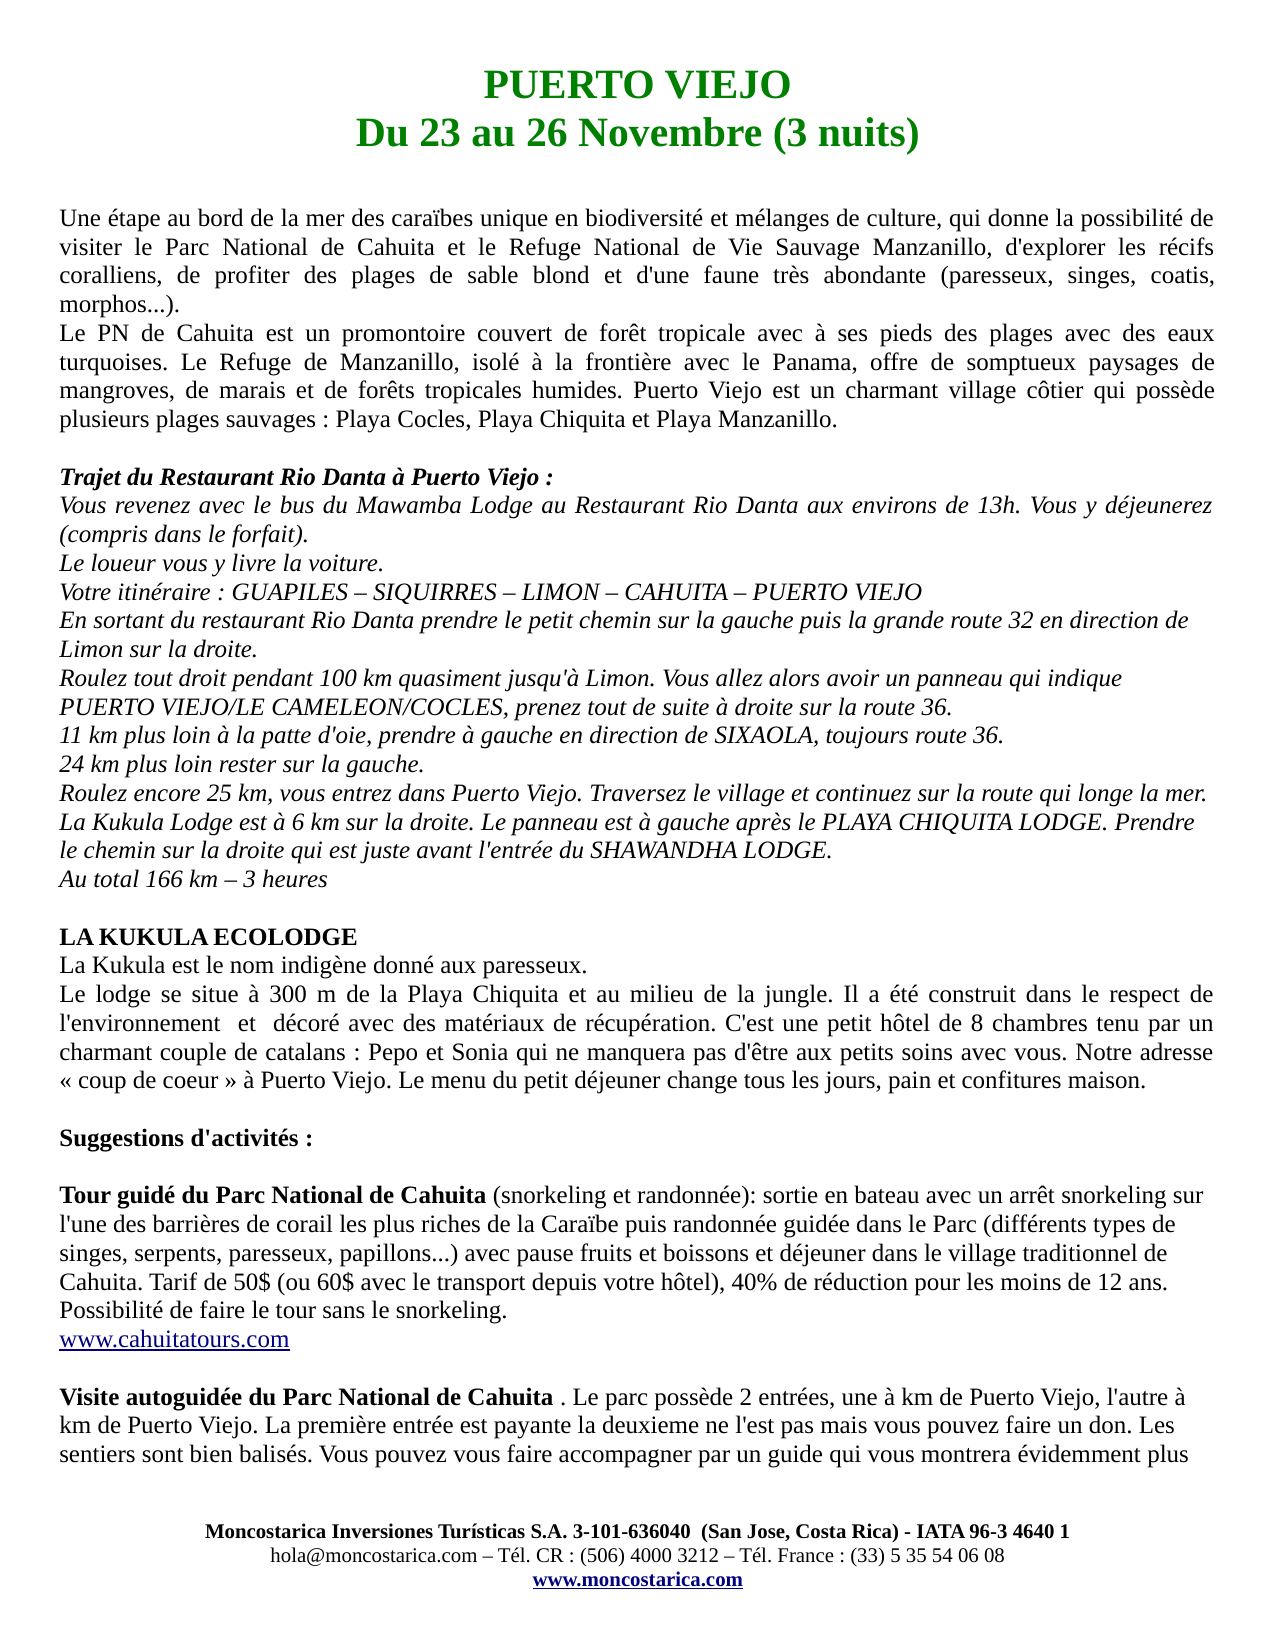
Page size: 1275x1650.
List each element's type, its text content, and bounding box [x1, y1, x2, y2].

text LA KUKULA ECOLODGE [59, 922, 1216, 950]
text Le lodge se situe à 300 m de la Playa Chiquita et au milieu de la jungle. Il a été construit dans le respect de l'environnement et décoré avec des matériaux de récupération. C'est une petit hôtel de 8 chambres tenu par un charmant couple de catalans : Pepo et Sonia qui ne manquera pas d'être aux petits soins avec vous. Notre adresse « coup de coeur » à Puerto Viejo. Le menu du petit déjeuner change tous les jours, pain et confitures maison. [59, 979, 1216, 1094]
text Vous revenez avec le bus du Mawamba Lodge au Restaurant Rio Danta aux environs de 13h. Vous y déjeunerez (compris dans le forfait). [59, 490, 1216, 548]
text 11 km plus loin à la patte d'oie, prendre à gauche en direction de SIXAOLA, toujours route 36. [59, 720, 1216, 749]
text Votre itinéraire : GUAPILES – SIQUIRRES – LIMON – CAHUITA – PUERTO VIEJO [59, 577, 1216, 605]
text www.cahuitatours.com [59, 1324, 1216, 1353]
text 24 km plus loin rester sur la gauche. [59, 749, 1216, 778]
text Le loueur vous y livre la voiture. [59, 548, 1216, 577]
text Une étape au bord de la mer des caraïbes unique en biodiversité et mélanges de culture, qui donne la possibilité de visiter le Parc National de Cahuita et le Refuge National de Vie Sauvage Manzanillo, d'explorer les récifs coralliens, de profiter des plages de sable blond et d'une faune très abondante (paresseux, singes, coatis, morphos...). [59, 203, 1216, 318]
text Le PN de Cahuita est un promontoire couvert de forêt tropicale avec à ses pieds des plages avec des eaux turquoises. Le Refuge de Manzanillo, isolé à la frontière avec le Panama, offre de somptueux paysages de mangroves, de marais et de forêts tropicales humides. Puerto Viejo est un charmant village côtier qui possède plusieurs plages sauvages : Playa Cocles, Playa Chiquita et Playa Manzanillo. [59, 318, 1216, 433]
text La Kukula Lodge est à 6 km sur la droite. Le panneau est à gauche après le PLAYA CHIQUITA LODGE. Prendre le chemin sur la droite qui est juste avant l'entrée du SHAWANDHA LODGE. [59, 807, 1216, 864]
text La Kukula est le nom indigène donné aux paresseux. [59, 950, 1216, 979]
text Roulez tout droit pendant 100 km quasiment jusqu'à Limon. Vous allez alors avoir un panneau qui indique PUERTO VIEJO/LE CAMELEON/COCLES, prenez tout de suite à droite sur la route 36. [59, 663, 1216, 720]
text Du 23 au 26 Novembre (3 nuits) [59, 107, 1216, 155]
text En sortant du restaurant Rio Danta prendre le petit chemin sur la gauche puis la grande route 32 en direction de Limon sur la droite. [59, 605, 1216, 663]
text Suggestions d'activités : [59, 1123, 1216, 1152]
text Trajet du Restaurant Rio Danta à Puerto Viejo : [59, 462, 1216, 490]
text Visite autoguidée du Parc National de Cahuita . Le parc possède 2 entrées, une à km de Puerto Viejo, l'autre à km de Puerto Viejo. La première entrée est payante la deuxieme ne l'est pas mais vous pouvez faire un don. Les sentiers sont bien balisés. Vous pouvez vous faire accompagner par un guide qui vous montrera évidemment plus [59, 1382, 1216, 1468]
text Tour guidé du Parc National de Cahuita (snorkeling et randonnée): sortie en bateau avec un arrêt snorkeling sur l'une des barrières de corail les plus riches de la Caraïbe puis randonnée guidée dans le Parc (différents types de singes, serpents, paresseux, papillons...) avec pause fruits et boissons et déjeuner dans le village traditionnel de Cahuita. Tarif de 50$ (ou 60$ avec le transport depuis votre hôtel), 40% de réduction pour les moins de 12 ans. Possibilité de faire le tour sans le snorkeling. [59, 1180, 1216, 1324]
text Au total 166 km – 3 heures [59, 864, 1216, 893]
text PUERTO VIEJO [59, 59, 1216, 107]
text Roulez encore 25 km, vous entrez dans Puerto Viejo. Traversez le village et continuez sur la route qui longe la mer. [59, 778, 1216, 807]
